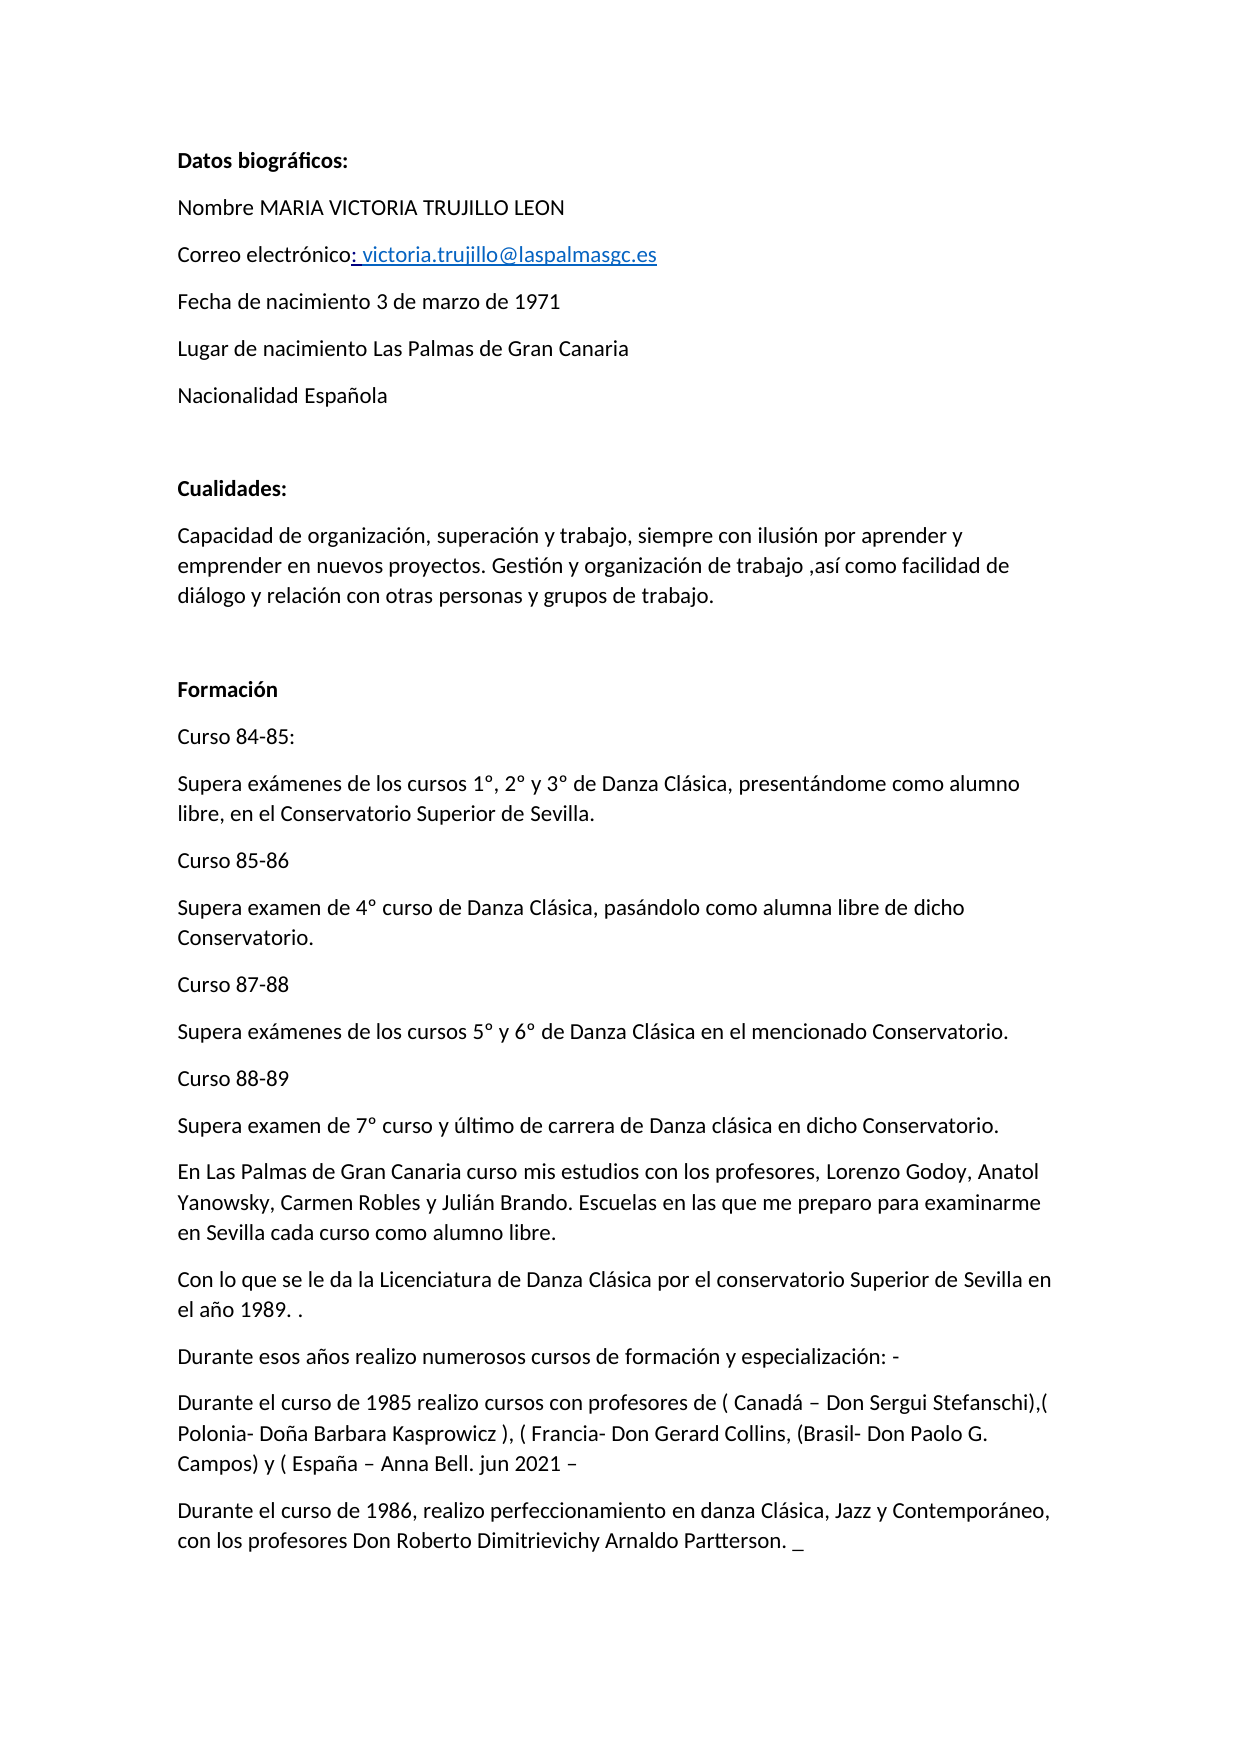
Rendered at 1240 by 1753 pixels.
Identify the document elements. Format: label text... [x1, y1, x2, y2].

text Supera examen de 7º curso y último de carrera de Danza clásica en dicho Conservatorio. [177, 1110, 1229, 1139]
text Nombre MARIA VICTORIA TRUJILLO LEON [177, 193, 1229, 222]
text Durante el curso de 1985 realizo cursos con profesores de ( Canadá – Don Sergui Stefanschi),( Polonia- Doña Barbara Kasprowicz ), ( Francia- Don Gerard Collins, (Brasil- Don Paolo G. Campos) y ( España – Anna Bell. jun 2021 – [177, 1387, 1229, 1477]
text Durante el curso de 1986, realizo perfeccionamiento en danza Clásica, Jazz y Contemporáneo, con los profesores Don Roberto Dimitrievichy Arnaldo Partterson. _ [177, 1494, 1229, 1554]
text Cualidades: [177, 474, 1229, 503]
text Curso 85-86 [177, 845, 1229, 874]
text Durante esos años realizo numerosos cursos de formación y especialización: - [177, 1341, 1229, 1370]
text Curso 84-85: [177, 722, 1229, 751]
text Datos biográficos: [177, 146, 1229, 175]
text Fecha de nacimiento 3 de marzo de 1971 [177, 286, 1229, 315]
text Capacidad de organización, superación y trabajo, siempre con ilusión por aprender y emprender en nuevos proyectos. Gestión y organización de trabajo ,así como facilidad de diálogo y relación con otras personas y grupos de trabajo. [177, 519, 1229, 610]
text Supera exámenes de los cursos 1º, 2º y 3º de Danza Clásica, presentándome como alumno libre, en el Conservatorio Superior de Sevilla. [177, 767, 1229, 828]
text Formación [177, 675, 1229, 704]
text Nacionalidad Española [177, 380, 1229, 409]
text Curso 87-88 [177, 969, 1229, 998]
text Supera examen de 4º curso de Danza Clásica, pasándolo como alumna libre de dicho Conservatorio. [177, 891, 1229, 951]
text En Las Palmas de Gran Canaria curso mis estudios con los profesores, Lorenzo Godoy, Anatol Yanowsky, Carmen Robles y Julián Brando. Escuelas en las que me preparo para examinarme en Sevilla cada curso como alumno libre. [177, 1156, 1229, 1246]
text Lugar de nacimiento Las Palmas de Gran Canaria [177, 333, 1229, 362]
text Supera exámenes de los cursos 5º y 6º de Danza Clásica en el mencionado Conservatorio. [177, 1016, 1229, 1045]
text Con lo que se le da la Licenciatura de Danza Clásica por el conservatorio Superior de Sevilla en el año 1989. . [177, 1263, 1229, 1323]
text Curso 88-89 [177, 1063, 1229, 1092]
text Correo electrónico: victoria.trujillo@laspalmasgc.es [177, 239, 1229, 268]
